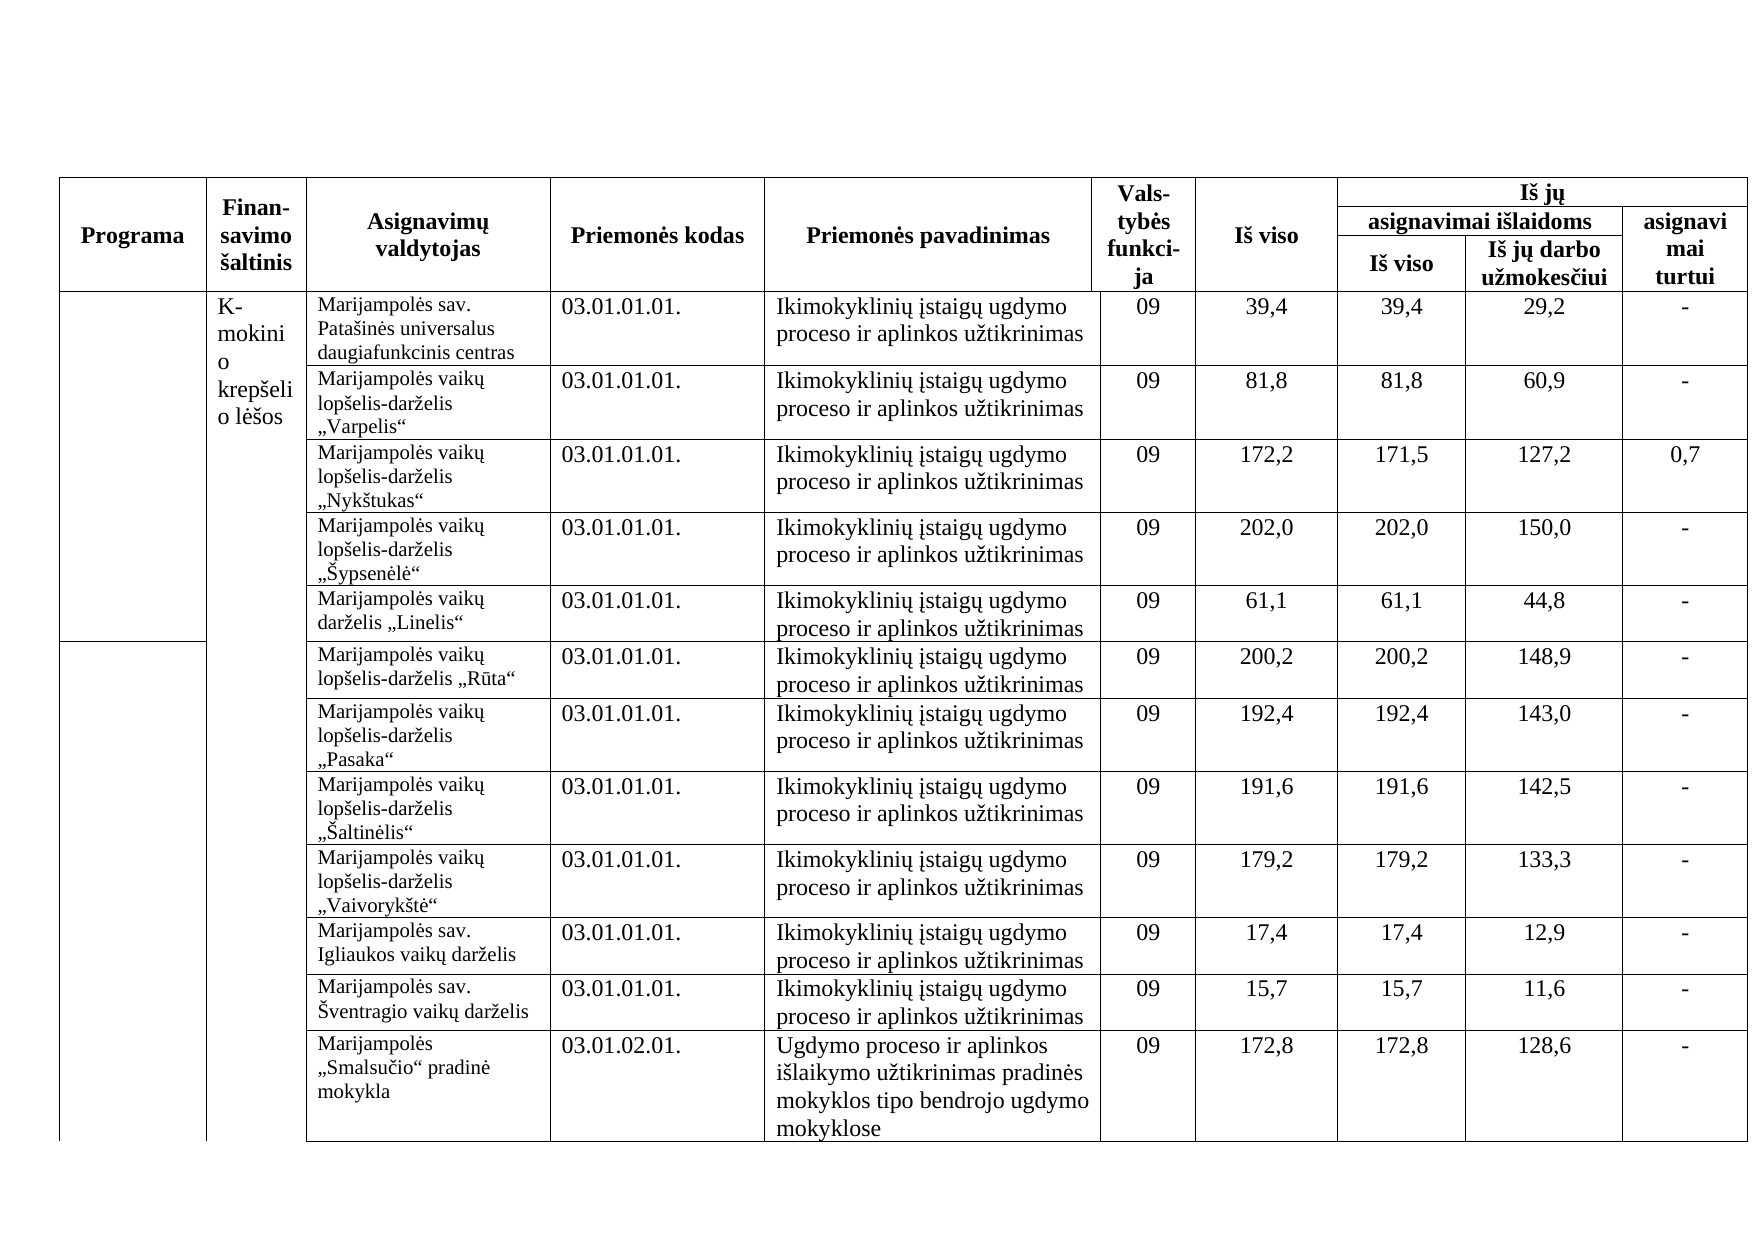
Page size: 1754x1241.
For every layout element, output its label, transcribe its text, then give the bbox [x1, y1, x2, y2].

table_cell Ikimokyklinių įstaigų ugdymo proceso ir aplinkos užtikrinimas [765, 975, 1100, 1030]
table_cell [207, 641, 306, 697]
table_cell 03.01.01.01. [551, 845, 764, 917]
table_cell 39,4 [1338, 292, 1465, 365]
table_cell [60, 698, 206, 771]
table_cell [207, 1030, 306, 1141]
table_cell 61,1 [1338, 586, 1465, 641]
table_cell 03.01.01.01. [551, 292, 764, 365]
table_cell Marijampolės vaikų lopšelis-darželis „Rūta“ [307, 642, 550, 697]
table_cell - [1623, 1031, 1747, 1141]
table_cell [1748, 698, 1754, 771]
table_header Priemonės pavadinimas [765, 178, 1091, 291]
table_cell [1748, 512, 1754, 585]
table_cell [60, 585, 206, 641]
table_cell 09 [1101, 1031, 1195, 1141]
table_cell [60, 365, 206, 438]
table_cell 09 [1101, 642, 1195, 697]
table_cell [207, 698, 306, 771]
table_cell - [1623, 642, 1747, 697]
table_cell 192,4 [1338, 699, 1465, 771]
table_cell Ikimokyklinių įstaigų ugdymo proceso ir aplinkos užtikrinimas [765, 642, 1100, 697]
table_cell [207, 917, 306, 973]
table_cell 03.01.02.01. [551, 1031, 764, 1141]
table_cell Ugdymo proceso ir aplinkos išlaikymo užtikrinimas pradinės mokyklos tipo bendrojo ugdymo mokyklose [765, 1031, 1100, 1141]
table_header Programa [60, 178, 206, 291]
table_cell asignavimai išlaidoms [1338, 207, 1622, 234]
table_cell 17,4 [1196, 918, 1337, 973]
table_cell [1748, 641, 1754, 697]
table_cell [60, 917, 206, 973]
table_cell 39,4 [1196, 292, 1337, 365]
table_cell 171,5 [1338, 440, 1465, 512]
table_cell - [1623, 513, 1747, 585]
table_cell 09 [1101, 772, 1195, 844]
table_cell [1748, 365, 1754, 438]
table_cell Ikimokyklinių įstaigų ugdymo proceso ir aplinkos užtikrinimas [765, 513, 1100, 585]
table_cell 29,2 [1466, 292, 1622, 365]
table_cell 172,8 [1338, 1031, 1465, 1141]
table_cell 150,0 [1466, 513, 1622, 585]
table_cell 81,8 [1196, 366, 1337, 438]
table_cell 133,3 [1466, 845, 1622, 917]
table_cell 03.01.01.01. [551, 642, 764, 697]
table_cell 09 [1101, 440, 1195, 512]
table_cell 143,0 [1466, 699, 1622, 771]
table_cell [60, 439, 206, 512]
table_cell [60, 1030, 206, 1141]
table_cell Iš jų darbo užmokesčiui [1466, 236, 1622, 291]
table_cell [207, 974, 306, 1030]
table_cell 15,7 [1196, 975, 1337, 1030]
table_cell 15,7 [1338, 975, 1465, 1030]
table_cell 03.01.01.01. [551, 772, 764, 844]
table_cell 03.01.01.01. [551, 699, 764, 771]
table_cell 03.01.01.01. [551, 513, 764, 585]
table_cell - [1623, 292, 1747, 365]
table_cell [1748, 206, 1754, 234]
table_cell Marijampolės „Smalsučio“ pradinė mokykla [307, 1031, 550, 1141]
table_cell 202,0 [1196, 513, 1337, 585]
table_cell Ikimokyklinių įstaigų ugdymo proceso ir aplinkos užtikrinimas [765, 586, 1100, 641]
table_cell [207, 771, 306, 844]
table_cell Ikimokyklinių įstaigų ugdymo proceso ir aplinkos užtikrinimas [765, 440, 1100, 512]
table_cell Marijampolės vaikų lopšelis-darželis „Nykštukas“ [307, 440, 550, 512]
table_cell 09 [1101, 845, 1195, 917]
table_cell Marijampolės vaikų lopšelis-darželis „Vaivorykštė“ [307, 845, 550, 917]
table_cell 202,0 [1338, 513, 1465, 585]
table_cell 17,4 [1338, 918, 1465, 973]
table_cell Marijampolės sav. Patašinės universalus daugiafunkcinis centras [307, 292, 550, 365]
table_cell Iš viso [1338, 236, 1465, 291]
table_cell 60,9 [1466, 366, 1622, 438]
table_cell 09 [1101, 918, 1195, 973]
table_cell 03.01.01.01. [551, 366, 764, 438]
table_cell [60, 292, 206, 365]
table_cell Marijampolės vaikų lopšelis-darželis „Šypsenėlė“ [307, 513, 550, 585]
table_cell [1748, 439, 1754, 512]
table_cell Marijampolės sav. Igliaukos vaikų darželis [307, 918, 550, 973]
table_cell Marijampolės vaikų lopšelis-darželis „Pasaka“ [307, 699, 550, 771]
table_cell Ikimokyklinių įstaigų ugdymo proceso ir aplinkos užtikrinimas [765, 772, 1100, 844]
table_cell [60, 974, 206, 1030]
table_cell 03.01.01.01. [551, 975, 764, 1030]
table_header Priemonės kodas [551, 178, 764, 291]
table_cell Ikimokyklinių įstaigų ugdymo proceso ir aplinkos užtikrinimas [765, 918, 1100, 973]
table_cell 192,4 [1196, 699, 1337, 771]
table_cell [1748, 585, 1754, 641]
table_cell Marijampolės vaikų lopšelis-darželis „Šaltinėlis“ [307, 772, 550, 844]
table_cell Ikimokyklinių įstaigų ugdymo proceso ir aplinkos užtikrinimas [765, 699, 1100, 771]
table_cell asignavimai turtui įsigyti [1623, 207, 1747, 291]
table_cell - [1623, 772, 1747, 844]
table_cell - [1623, 975, 1747, 1030]
table_cell [60, 642, 206, 697]
table_cell 61,1 [1196, 586, 1337, 641]
table_cell 03.01.01.01. [551, 586, 764, 641]
table_cell 09 [1101, 975, 1195, 1030]
table_cell Ikimokyklinių įstaigų ugdymo proceso ir aplinkos užtikrinimas [765, 845, 1100, 917]
table_cell 172,2 [1196, 440, 1337, 512]
table_cell 191,6 [1338, 772, 1465, 844]
table_cell 148,9 [1466, 642, 1622, 697]
table_cell [207, 585, 306, 641]
table_cell [1748, 917, 1754, 973]
table_cell - [1623, 918, 1747, 973]
table_cell - [1623, 586, 1747, 641]
table_cell [1748, 1030, 1754, 1141]
table_cell [1748, 235, 1754, 291]
table_cell 81,8 [1338, 366, 1465, 438]
table_cell 172,8 [1196, 1031, 1337, 1141]
table_cell 200,2 [1196, 642, 1337, 697]
table_cell [207, 844, 306, 917]
table_cell - [1623, 366, 1747, 438]
table_header [1748, 177, 1754, 206]
table_cell 09 [1101, 366, 1195, 438]
table_cell 179,2 [1338, 845, 1465, 917]
table_cell 09 [1101, 699, 1195, 771]
table_cell 128,6 [1466, 1031, 1622, 1141]
table_cell Marijampolės vaikų darželis „Linelis“ [307, 586, 550, 641]
table_header Iš viso [1196, 178, 1337, 291]
table_cell 44,8 [1466, 586, 1622, 641]
table_cell 0,7 [1623, 440, 1747, 512]
table_cell [207, 512, 306, 585]
table_cell Ikimokyklinių įstaigų ugdymo proceso ir aplinkos užtikrinimas [765, 292, 1100, 365]
table_header Finan-savimo šaltinis [207, 178, 306, 291]
table_cell [60, 844, 206, 917]
table_cell 09 [1101, 586, 1195, 641]
table_cell 09 [1101, 513, 1195, 585]
table_cell 11,6 [1466, 975, 1622, 1030]
table_cell [60, 771, 206, 844]
table_header Asignavimų valdytojas [307, 178, 550, 291]
table_cell Marijampolės vaikų lopšelis-darželis „Varpelis“ [307, 366, 550, 438]
table_cell 12,9 [1466, 918, 1622, 973]
table_cell 03.01.01.01. [551, 440, 764, 512]
table_cell - [1623, 845, 1747, 917]
table_cell 142,5 [1466, 772, 1622, 844]
table_cell K- mokinio krepšelio lėšos [207, 292, 306, 512]
table_cell [1748, 291, 1754, 365]
table_cell 191,6 [1196, 772, 1337, 844]
table_header Vals-tybės funkci-ja [1092, 178, 1195, 291]
table_cell [60, 512, 206, 585]
table_cell Ikimokyklinių įstaigų ugdymo proceso ir aplinkos užtikrinimas [765, 366, 1100, 438]
table_header Iš jų [1338, 178, 1747, 206]
table_cell 179,2 [1196, 845, 1337, 917]
table_cell 200,2 [1338, 642, 1465, 697]
table_cell 03.01.01.01. [551, 918, 764, 973]
table_cell [1748, 974, 1754, 1030]
table_cell [1748, 844, 1754, 917]
table_cell 09 [1101, 292, 1195, 365]
table_cell Marijampolės sav. Šventragio vaikų darželis [307, 975, 550, 1030]
table_cell - [1623, 699, 1747, 771]
table_cell [1748, 771, 1754, 844]
table_cell 127,2 [1466, 440, 1622, 512]
